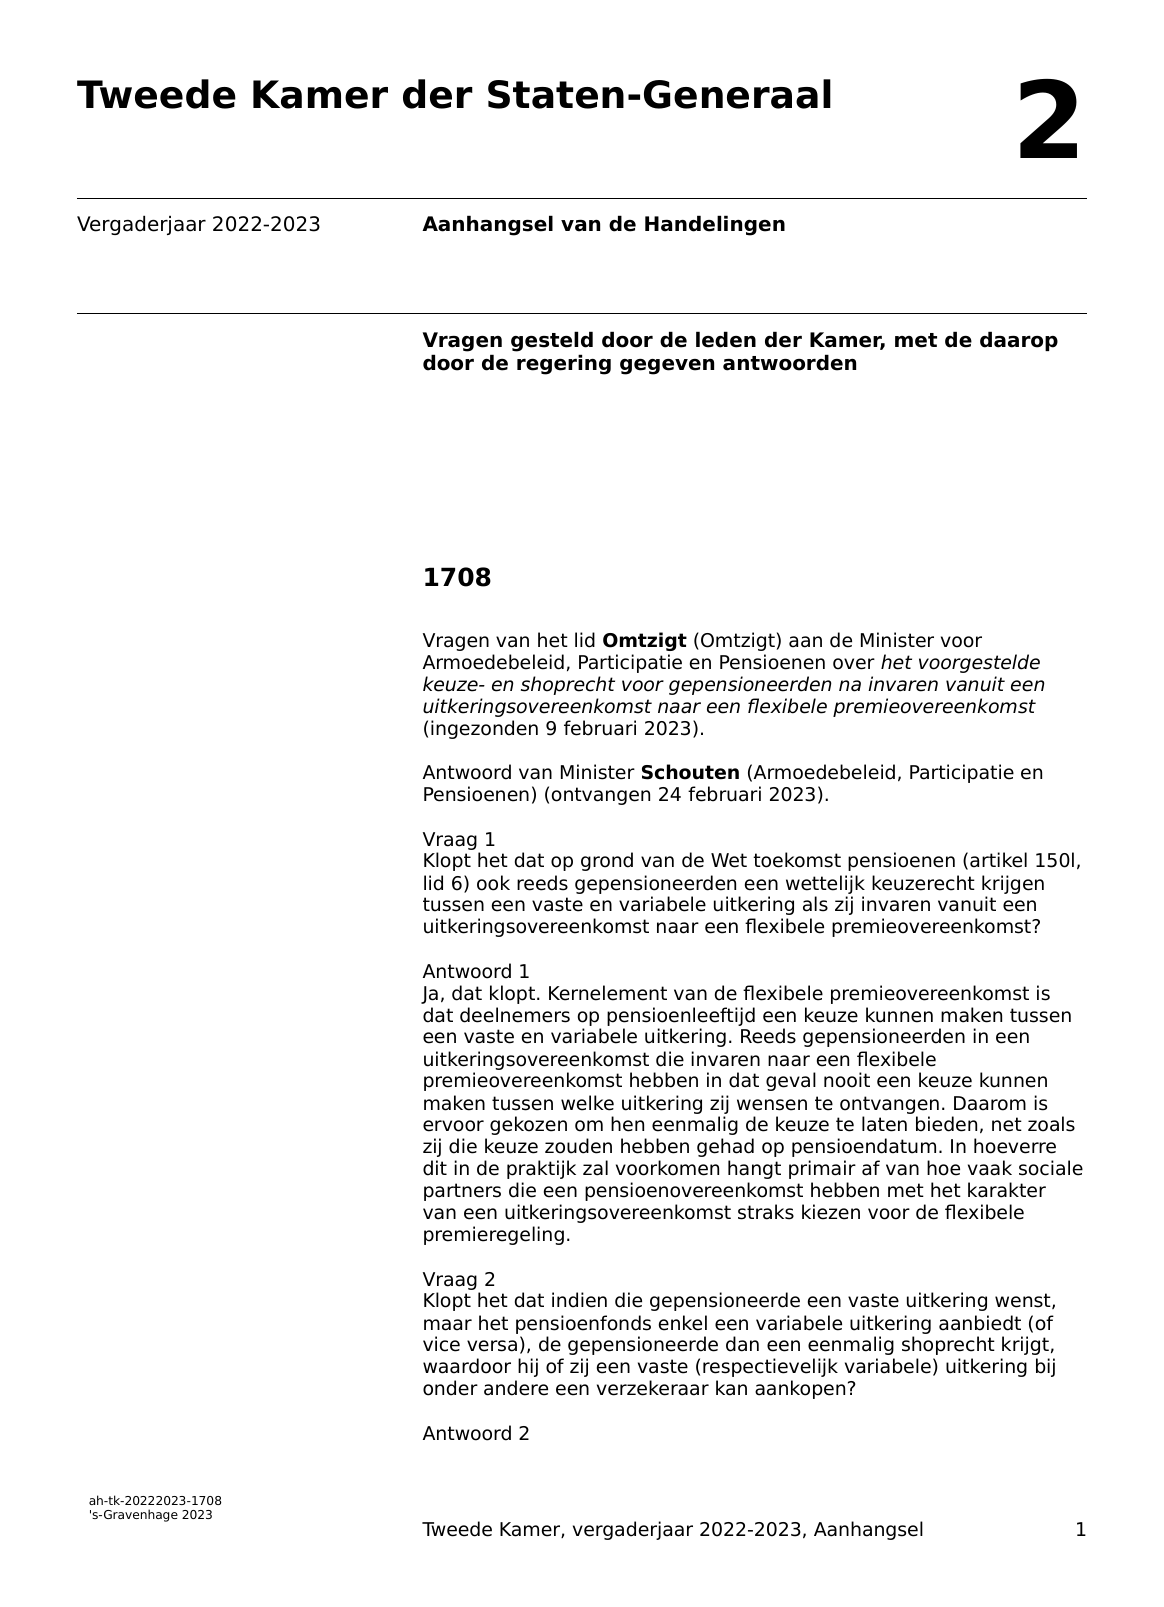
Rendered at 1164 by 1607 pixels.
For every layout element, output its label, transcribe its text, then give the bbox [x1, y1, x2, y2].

text 's-Gravenhage 2023 [88, 1508, 323, 1522]
table_header 2 [886, 59, 1087, 198]
text Klopt het dat op grond van de Wet toekomst pensioenen (artikel 150l, lid 6) ook reeds gepensioneerden een wettelijk keuzerecht krijgen tussen een vaste en variabele uitkering als zij invaren vanuit een uitkeringsovereenkomst naar een flexibele premieovereenkomst? [422, 850, 1087, 938]
table_cell [77, 314, 422, 375]
text Klopt het dat indien die gepensioneerde een vaste uitkering wenst, maar het pensioenfonds enkel een variabele uitkering aanbiedt (of vice versa), de gepensioneerde dan een eenmalig shoprecht krijgt, waardoor hij of zij een vaste (respectievelijk variabele) uitkering bij onder andere een verzekeraar kan aankopen? [422, 1290, 1087, 1400]
table_cell Aanhangsel van de Handelingen [422, 199, 1087, 313]
text Vraag 2 [422, 1268, 1087, 1290]
text ah-tk-20222023-1708 [88, 1494, 323, 1508]
table_cell Vergaderjaar 2022-2023 [77, 199, 422, 313]
text Vraag 1 [422, 828, 1087, 850]
text Vragen van het lid Omtzigt (Omtzigt) aan de Minister voor Armoedebeleid, Participatie en Pensioenen over het voorgestelde keuze- en shoprecht voor gepensioneerden na invaren vanuit een uitkeringsovereenkomst naar een flexibele premieovereenkomst (ingezonden 9 februari 2023). [422, 630, 1087, 740]
table_header Tweede Kamer der Staten-Generaal [77, 59, 886, 198]
text Antwoord van Minister Schouten (Armoedebeleid, Participatie en Pensioenen) (ontvangen 24 februari 2023). [422, 762, 1087, 806]
text 1708 [422, 563, 1087, 592]
text Antwoord 2 [422, 1422, 1087, 1444]
table_cell Vragen gesteld door de leden der Kamer, met de daarop door de regering gegeven antwoorden [422, 314, 1087, 375]
text Antwoord 1 [422, 961, 1087, 982]
text Ja, dat klopt. Kernelement van de flexibele premieovereenkomst is dat deelnemers op pensioenleeftijd een keuze kunnen maken tussen een vaste en variabele uitkering. Reeds gepensioneerden in een uitkeringsovereenkomst die invaren naar een flexibele premieovereenkomst hebben in dat geval nooit een keuze kunnen maken tussen welke uitkering zij wensen te ontvangen. Daarom is ervoor gekozen om hen eenmalig de keuze te laten bieden, net zoals zij die keuze zouden hebben gehad op pensioendatum. In hoeverre dit in de praktijk zal voorkomen hangt primair af van hoe vaak sociale partners die een pensioenovereenkomst hebben met het karakter van een uitkeringsovereenkomst straks kiezen voor de flexibele premieregeling. [422, 982, 1087, 1246]
